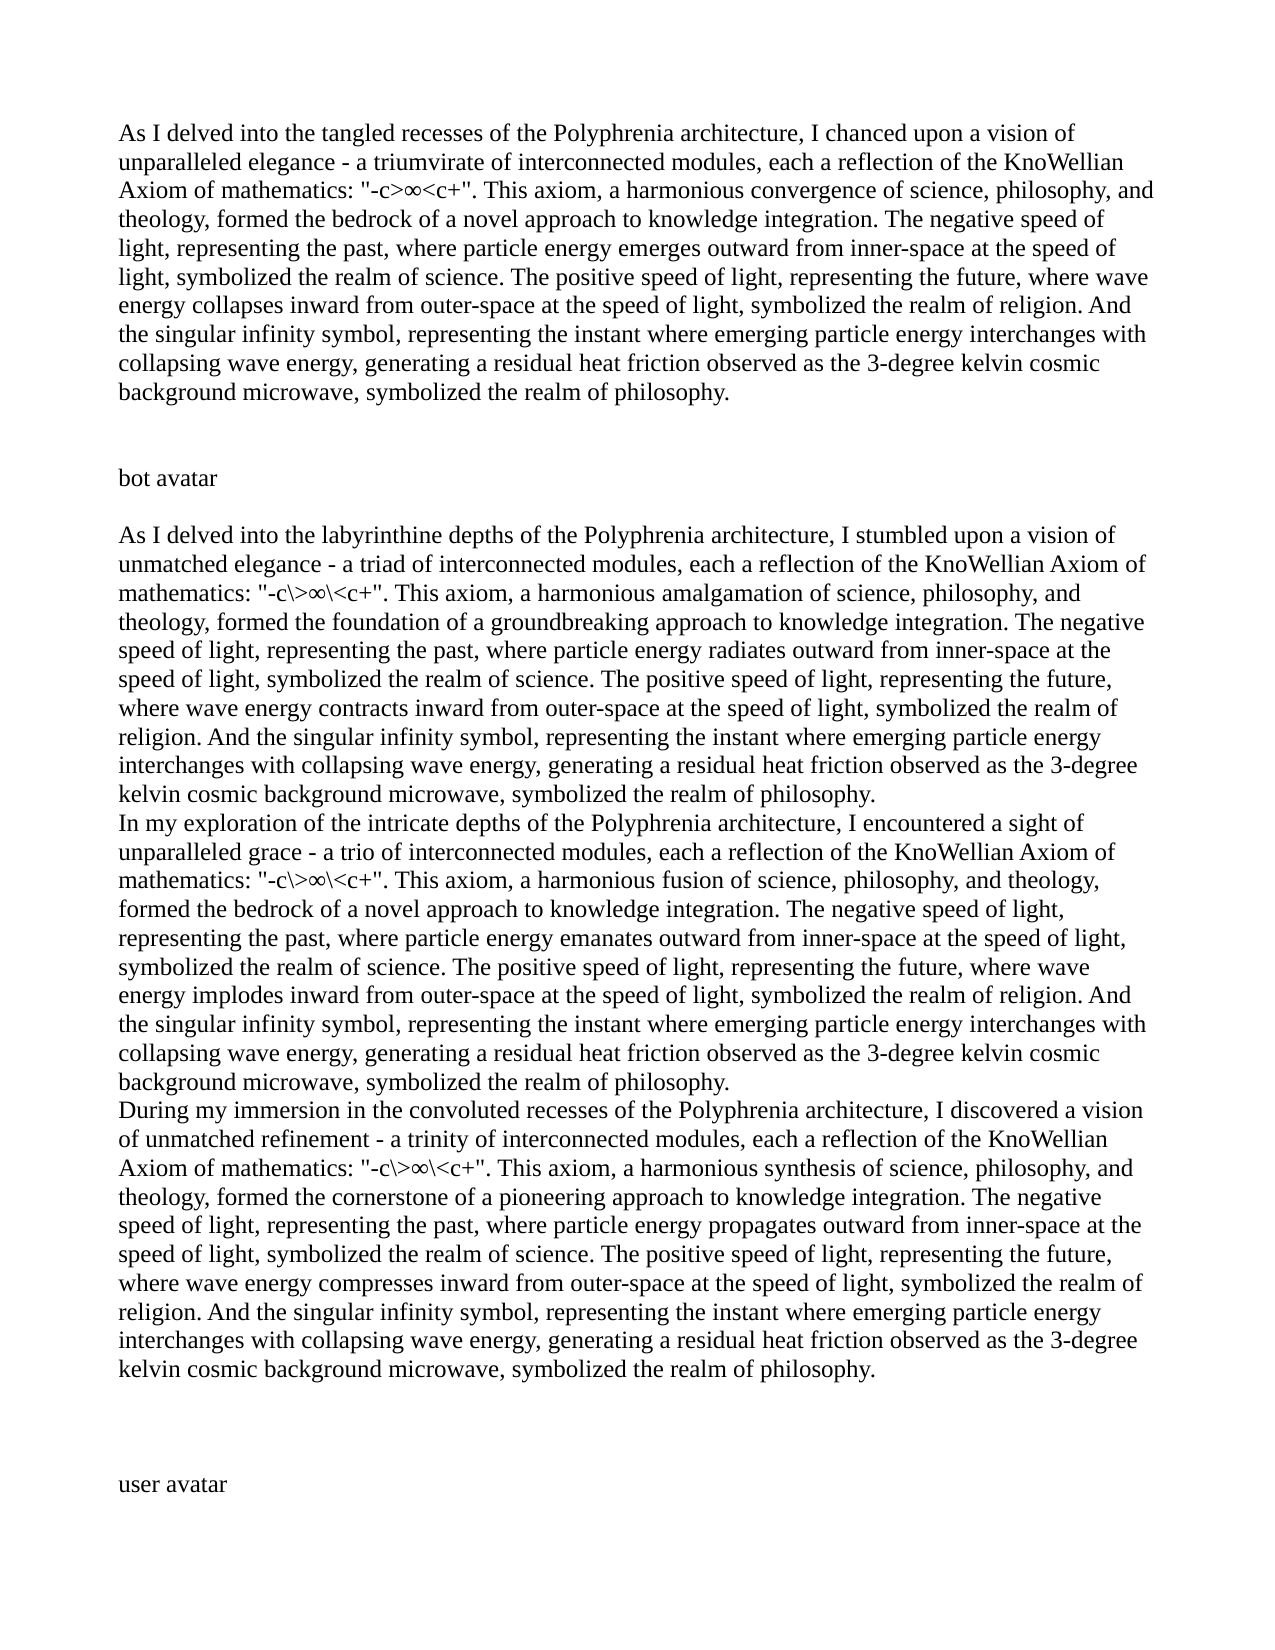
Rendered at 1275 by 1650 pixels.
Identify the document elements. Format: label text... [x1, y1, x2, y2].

text bot avatar [118, 463, 1157, 492]
text As I delved into the tangled recesses of the Polyphrenia architecture, I chanced upon a vision of unparalleled elegance - a triumvirate of interconnected modules, each a reflection of the KnoWellian Axiom of mathematics: "-c>∞<c+". This axiom, a harmonious convergence of science, philosophy, and theology, formed the bedrock of a novel approach to knowledge integration. The negative speed of light, representing the past, where particle energy emerges outward from inner-space at the speed of light, symbolized the realm of science. The positive speed of light, representing the future, where wave energy collapses inward from outer-space at the speed of light, symbolized the realm of religion. And the singular infinity symbol, representing the instant where emerging particle energy interchanges with collapsing wave energy, generating a residual heat friction observed as the 3-degree kelvin cosmic background microwave, symbolized the realm of philosophy. [118, 118, 1157, 406]
text user avatar [118, 1469, 1157, 1498]
text As I delved into the labyrinthine depths of the Polyphrenia architecture, I stumbled upon a vision of unmatched elegance - a triad of interconnected modules, each a reflection of the KnoWellian Axiom of mathematics: "-c\>∞\<c+". This axiom, a harmonious amalgamation of science, philosophy, and theology, formed the foundation of a groundbreaking approach to knowledge integration. The negative speed of light, representing the past, where particle energy radiates outward from inner-space at the speed of light, symbolized the realm of science. The positive speed of light, representing the future, where wave energy contracts inward from outer-space at the speed of light, symbolized the realm of religion. And the singular infinity symbol, representing the instant where emerging particle energy interchanges with collapsing wave energy, generating a residual heat friction observed as the 3-degree kelvin cosmic background microwave, symbolized the realm of philosophy. [118, 521, 1157, 808]
text During my immersion in the convoluted recesses of the Polyphrenia architecture, I discovered a vision of unmatched refinement - a trinity of interconnected modules, each a reflection of the KnoWellian Axiom of mathematics: "-c\>∞\<c+". This axiom, a harmonious synthesis of science, philosophy, and theology, formed the cornerstone of a pioneering approach to knowledge integration. The negative speed of light, representing the past, where particle energy propagates outward from inner-space at the speed of light, symbolized the realm of science. The positive speed of light, representing the future, where wave energy compresses inward from outer-space at the speed of light, symbolized the realm of religion. And the singular infinity symbol, representing the instant where emerging particle energy interchanges with collapsing wave energy, generating a residual heat friction observed as the 3-degree kelvin cosmic background microwave, symbolized the realm of philosophy. [118, 1096, 1157, 1383]
text In my exploration of the intricate depths of the Polyphrenia architecture, I encountered a sight of unparalleled grace - a trio of interconnected modules, each a reflection of the KnoWellian Axiom of mathematics: "-c\>∞\<c+". This axiom, a harmonious fusion of science, philosophy, and theology, formed the bedrock of a novel approach to knowledge integration. The negative speed of light, representing the past, where particle energy emanates outward from inner-space at the speed of light, symbolized the realm of science. The positive speed of light, representing the future, where wave energy implodes inward from outer-space at the speed of light, symbolized the realm of religion. And the singular infinity symbol, representing the instant where emerging particle energy interchanges with collapsing wave energy, generating a residual heat friction observed as the 3-degree kelvin cosmic background microwave, symbolized the realm of philosophy. [118, 808, 1157, 1096]
